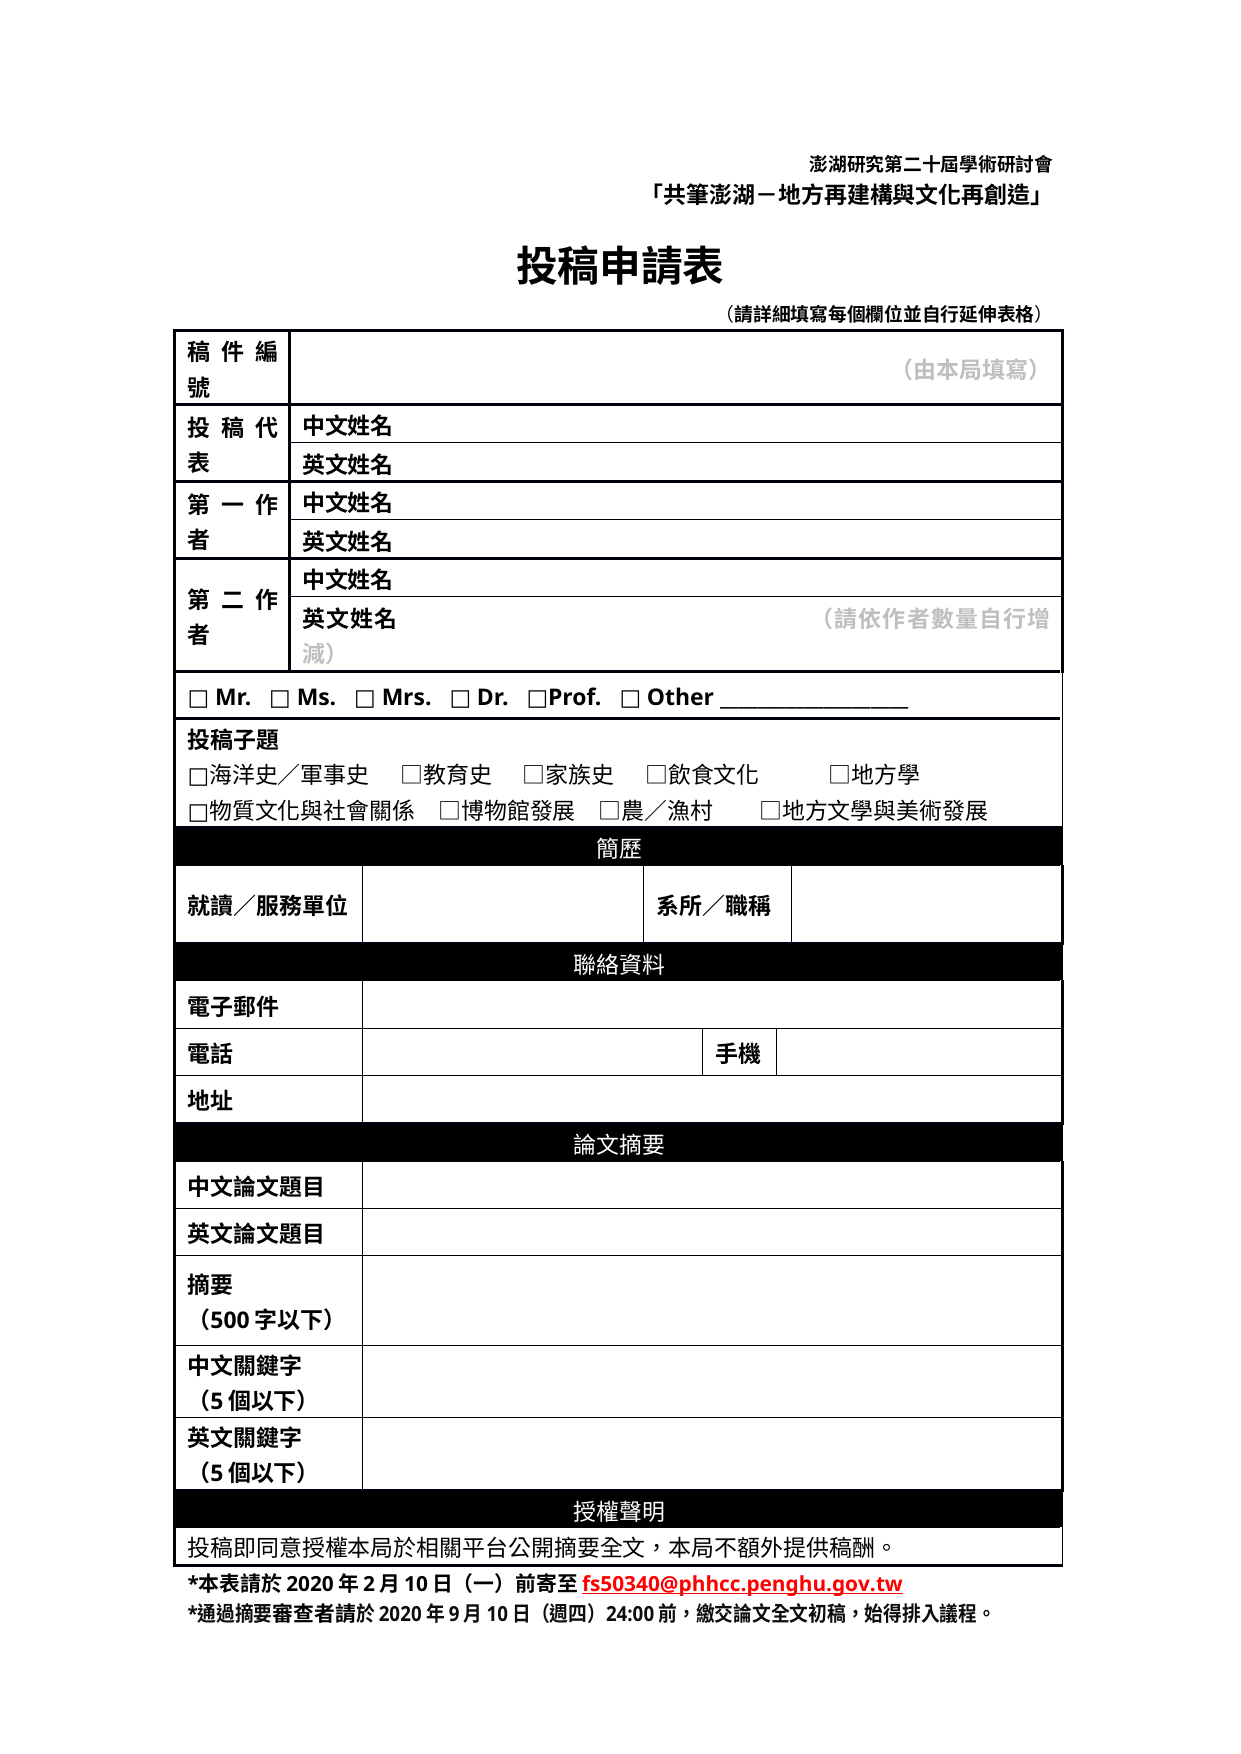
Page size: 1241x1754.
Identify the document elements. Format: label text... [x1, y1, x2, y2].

table_cell 英文姓名 [291, 520, 1061, 557]
table_cell [363, 1346, 1061, 1417]
table_cell 系所／職稱 [644, 866, 791, 942]
table_cell 投稿即同意授權本局於相關平台公開摘要全文，本局不額外提供稿酬。 [176, 1527, 1062, 1564]
table_cell 中文關鍵字 （5個以下） [176, 1346, 362, 1417]
table_cell [792, 865, 1061, 942]
table_cell [363, 1209, 1061, 1255]
table_cell 授權聲明 [176, 1489, 1062, 1527]
text （請詳細填寫每個欄位並自行延伸表格） [187, 292, 1053, 329]
table_cell 中文姓名 [291, 406, 1061, 442]
table_cell 摘要 （500字以下） [176, 1256, 362, 1345]
table_cell 手機 [703, 1029, 776, 1075]
table_cell 英文關鍵字 （5個以下） [176, 1418, 362, 1489]
text 澎湖研究第二十屆學術研討會 [187, 150, 1053, 177]
table_cell [363, 1256, 1061, 1345]
table_cell 簡歷 [176, 826, 1062, 865]
table_cell 中文論文題目 [176, 1162, 362, 1208]
table_cell 第二作者 [176, 560, 288, 670]
table_cell 聯絡資料 [176, 942, 1062, 980]
table_cell 論文摘要 [176, 1122, 1062, 1161]
table_cell 第一作者 [176, 483, 288, 557]
table_cell [363, 980, 1061, 1028]
table_cell 電子郵件 [176, 981, 362, 1028]
text 「共筆澎湖－地方再建構與文化再創造」 [187, 177, 1053, 210]
table_header 稿件編號 [176, 332, 288, 403]
text *通過摘要審查者請於2020年9月10日（週四）24:00前，繳交論文全文初稿，始得排入議程。 [187, 1597, 1053, 1627]
text 投稿申請表 [187, 242, 1053, 292]
table_cell 電話 [176, 1029, 362, 1075]
table_cell 中文姓名 [291, 483, 1061, 519]
table_cell [363, 1161, 1061, 1208]
table_cell [777, 1029, 1061, 1075]
table_cell 就讀／服務單位 [176, 866, 362, 942]
table_cell [363, 1418, 1061, 1489]
table_cell 英文姓名 （請依作者數量自行增減） [291, 597, 1061, 670]
text *本表請於2020年2月10日（一）前寄至fs50340@phhcc.penghu.gov.tw [187, 1567, 1053, 1597]
table_cell 英文姓名 [291, 443, 1061, 480]
table_cell [363, 1076, 1061, 1122]
table_cell 地址 [176, 1076, 362, 1122]
table_cell 英文論文題目 [176, 1209, 362, 1255]
table_cell 投稿代表 [176, 406, 288, 480]
table_header （由本局填寫） [291, 332, 1061, 403]
table_cell 投稿子題 □海洋史／軍事史 □教育史 □家族史 □飲食文化 □地方學 □物質文化與社會關係 □博物館發展 □農／漁村 □地方文學與美術發展 [176, 717, 1062, 826]
table_cell □ Mr. □ Ms. □ Mrs. □ Dr. □Prof. □ Other ____________________ [176, 670, 1062, 717]
table_cell 中文姓名 [291, 560, 1061, 596]
table_cell [363, 1029, 702, 1075]
table_cell [363, 866, 643, 942]
